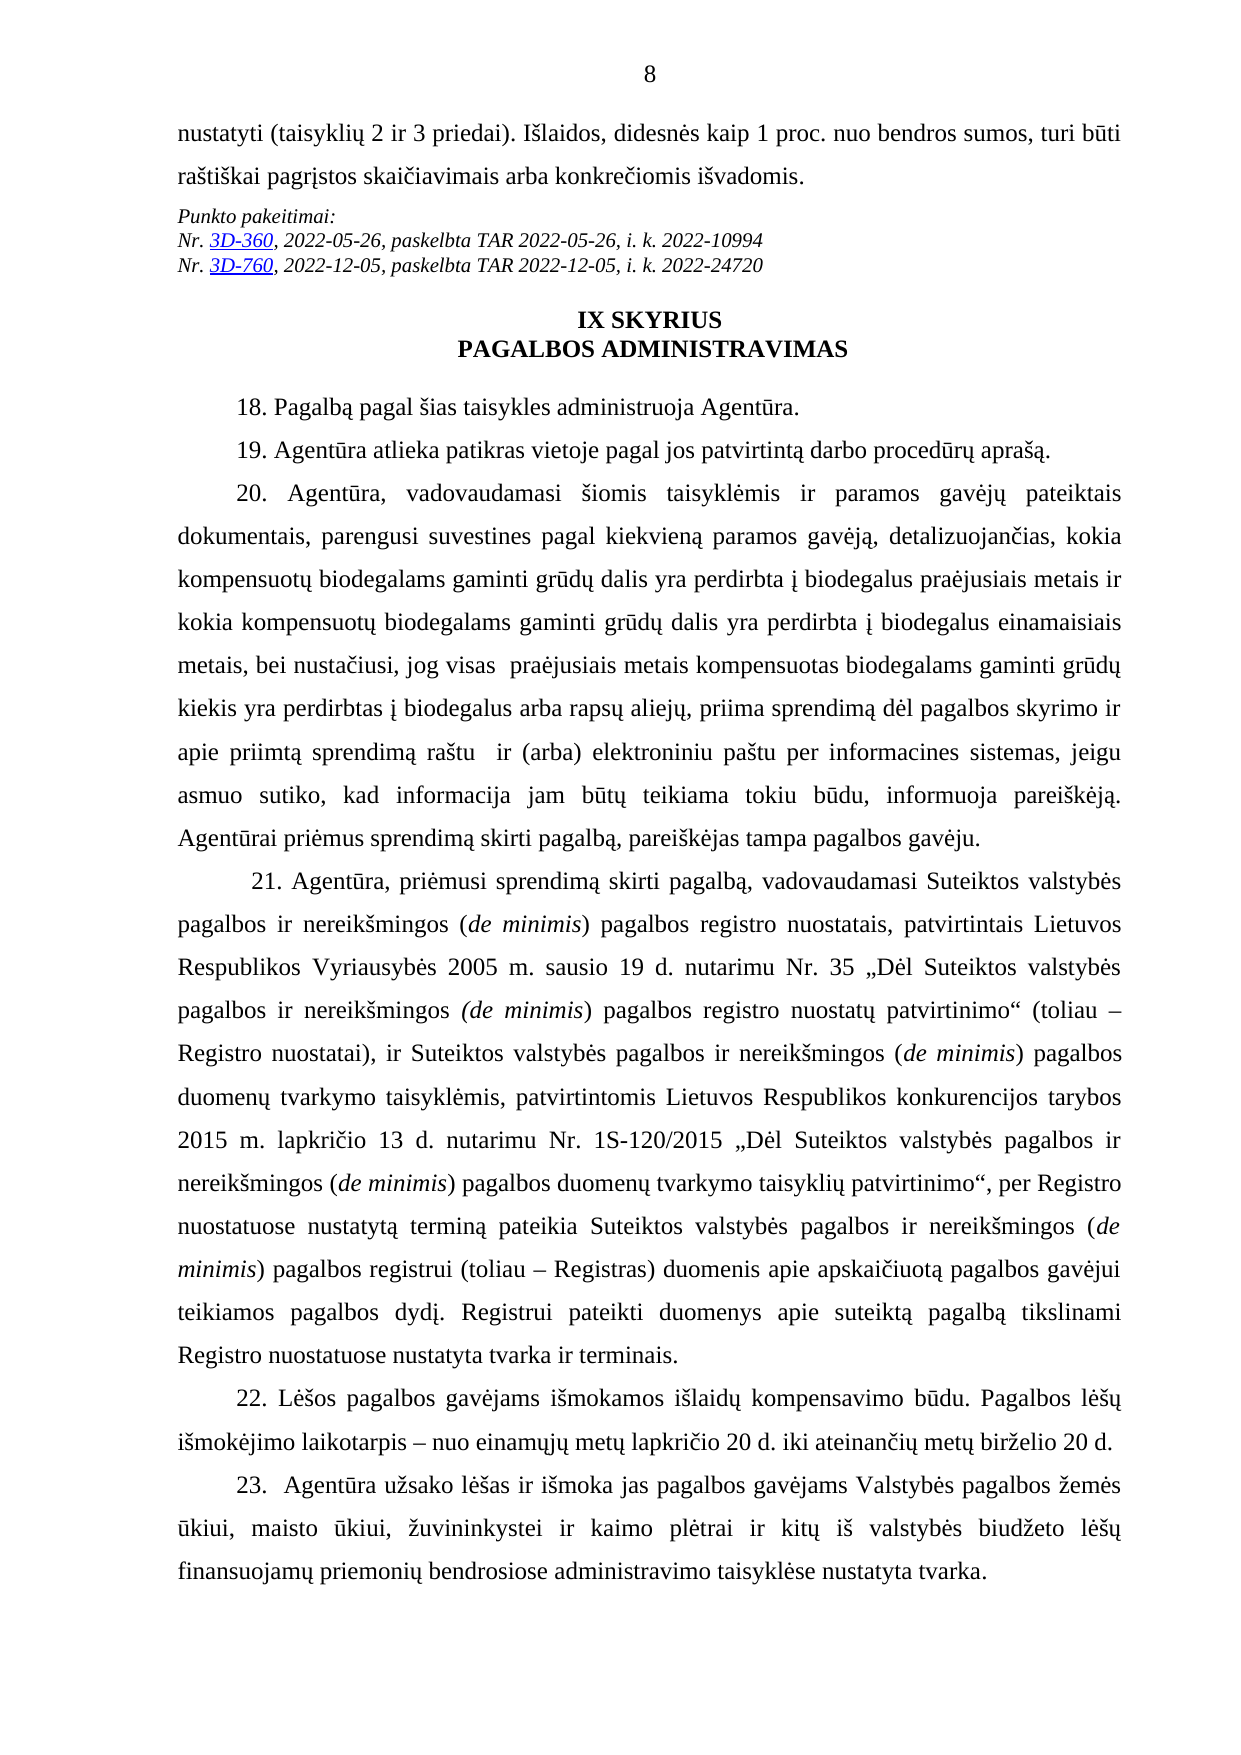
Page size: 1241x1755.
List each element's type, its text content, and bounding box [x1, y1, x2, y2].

text Nr. 3D-360, 2022-05-26, paskelbta TAR 2022-05-26, i. k. 2022-10994 [177, 228, 1122, 252]
text 18. Pagalbą pagal šias taisykles administruoja Agentūra. [177, 392, 1122, 420]
text nustatyti (taisyklių 2 ir 3 priedai). Išlaidos, didesnės kaip 1 proc. nuo bendros sumos, turi būti raštiškai pagrįstos skaičiavimais arba konkrečiomis išvadomis. [177, 118, 1122, 190]
text 22. Lėšos pagalbos gavėjams išmokamos išlaidų kompensavimo būdu. Pagalbos lėšų išmokėjimo laikotarpis – nuo einamųjų metų lapkričio 20 d. iki ateinančių metų birželio 20 d. [177, 1383, 1122, 1455]
text Punkto pakeitimai: [177, 204, 1122, 228]
text 23. Agentūra užsako lėšas ir išmoka jas pagalbos gavėjams Valstybės pagalbos žemės ūkiui, maisto ūkiui, žuvininkystei ir kaimo plėtrai ir kitų iš valstybės biudžeto lėšų finansuojamų priemonių bendrosiose administravimo taisyklėse nustatyta tvarka. [177, 1470, 1122, 1585]
text Nr. 3D-760, 2022-12-05, paskelbta TAR 2022-12-05, i. k. 2022-24720 [177, 252, 1122, 277]
text 20. Agentūra, vadovaudamasi šiomis taisyklėmis ir paramos gavėjų pateiktais dokumentais, parengusi suvestines pagal kiekvieną paramos gavėją, detalizuojančias, kokia kompensuotų biodegalams gaminti grūdų dalis yra perdirbta į biodegalus praėjusiais metais ir kokia kompensuotų biodegalams gaminti grūdų dalis yra perdirbta į biodegalus einamaisiais metais, bei nustačiusi, jog visas praėjusiais metais kompensuotas biodegalams gaminti grūdų kiekis yra perdirbtas į biodegalus arba rapsų aliejų, priima sprendimą dėl pagalbos skyrimo ir apie priimtą sprendimą raštu ir (arba) elektroniniu paštu per informacines sistemas, jeigu asmuo sutiko, kad informacija jam būtų teikiama tokiu būdu, informuoja pareiškėją. Agentūrai priėmus sprendimą skirti pagalbą, pareiškėjas tampa pagalbos gavėju. [177, 478, 1122, 852]
text IX SKYRIUS [177, 305, 1122, 334]
text 21. Agentūra, priėmusi sprendimą skirti pagalbą, vadovaudamasi Suteiktos valstybės pagalbos ir nereikšmingos (de minimis) pagalbos registro nuostatais, patvirtintais Lietuvos Respublikos Vyriausybės 2005 m. sausio 19 d. nutarimu Nr. 35 „Dėl Suteiktos valstybės pagalbos ir nereikšmingos (de minimis) pagalbos registro nuostatų patvirtinimo“ (toliau – Registro nuostatai), ir Suteiktos valstybės pagalbos ir nereikšmingos (de minimis) pagalbos duomenų tvarkymo taisyklėmis, patvirtintomis Lietuvos Respublikos konkurencijos tarybos 2015 m. lapkričio 13 d. nutarimu Nr. 1S-120/2015 „Dėl Suteiktos valstybės pagalbos ir nereikšmingos (de minimis) pagalbos duomenų tvarkymo taisyklių patvirtinimo“, per Registro nuostatuose nustatytą terminą pateikia Suteiktos valstybės pagalbos ir nereikšmingos (de minimis) pagalbos registrui (toliau – Registras) duomenis apie apskaičiuotą pagalbos gavėjui teikiamos pagalbos dydį. Registrui pateikti duomenys apie suteiktą pagalbą tikslinami Registro nuostatuose nustatyta tvarka ir terminais. [177, 866, 1122, 1369]
text PAGALBOS ADMINISTRAVIMAS [177, 334, 1122, 363]
text 19. Agentūra atlieka patikras vietoje pagal jos patvirtintą darbo procedūrų aprašą. [177, 435, 1122, 463]
